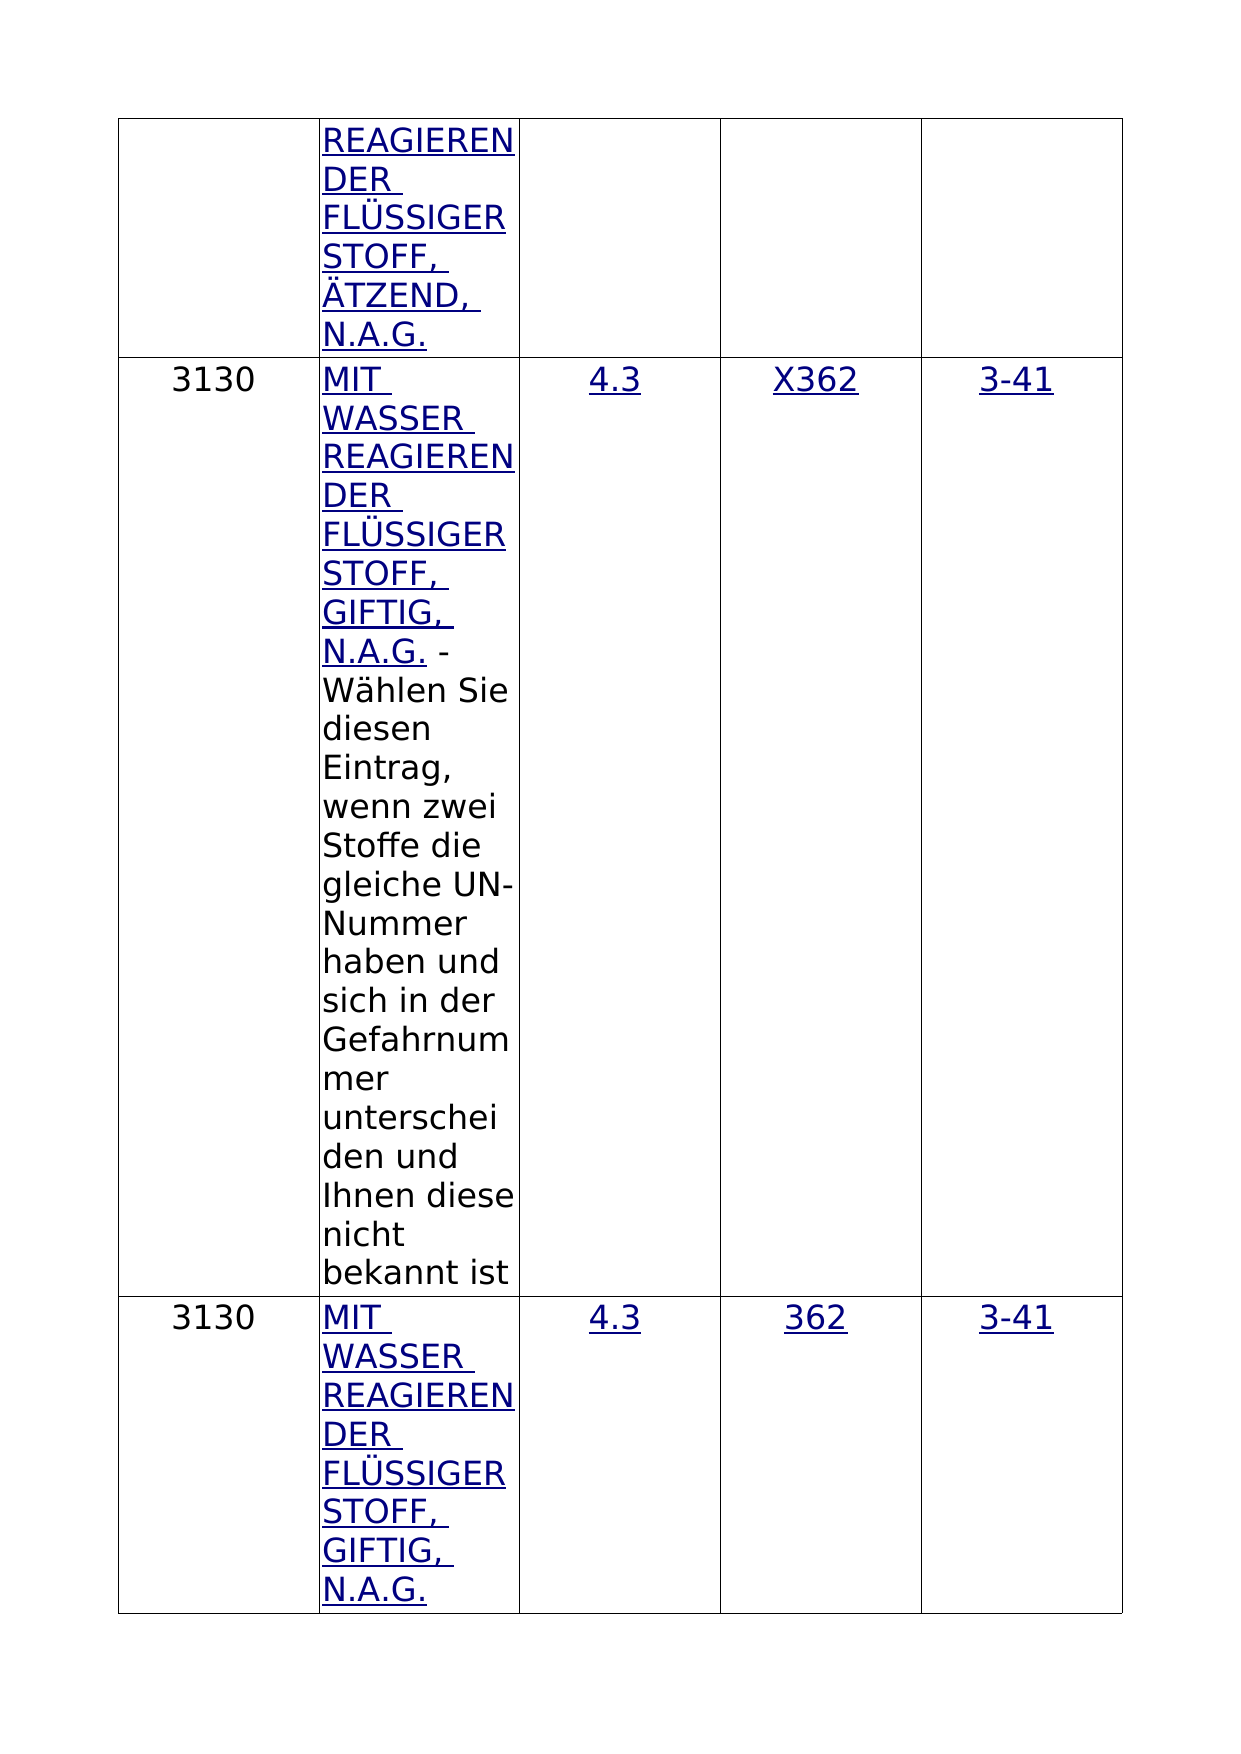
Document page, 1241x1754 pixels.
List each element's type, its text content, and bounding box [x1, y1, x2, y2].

table_cell 3-41 [922, 358, 1122, 1296]
table_cell REAGIERENDER FLÜSSIGER STOFF, ÄTZEND, N.A.G. [320, 119, 519, 357]
table_cell MIT WASSER REAGIERENDER FLÜSSIGER STOFF, GIFTIG, N.A.G. [320, 1297, 519, 1612]
table_cell 3130 [119, 358, 319, 1296]
table_cell [721, 119, 921, 357]
table_cell 4.3 [520, 1297, 720, 1612]
table_cell MIT WASSER REAGIERENDER FLÜSSIGER STOFF, GIFTIG, N.A.G. - Wählen Sie diesen Eintrag, wenn zwei Stoffe die gleiche UN-Nummer haben und sich in der Gefahrnummer unterscheiden und Ihnen diese nicht bekannt ist [320, 358, 519, 1296]
table_cell 4.3 [520, 358, 720, 1296]
table_cell 362 [721, 1297, 921, 1612]
table_cell [119, 119, 319, 357]
table_cell [520, 119, 720, 357]
table_cell X362 [721, 358, 921, 1296]
table_cell 3130 [119, 1297, 319, 1612]
table_cell [922, 119, 1122, 357]
table_cell 3-41 [922, 1297, 1122, 1612]
